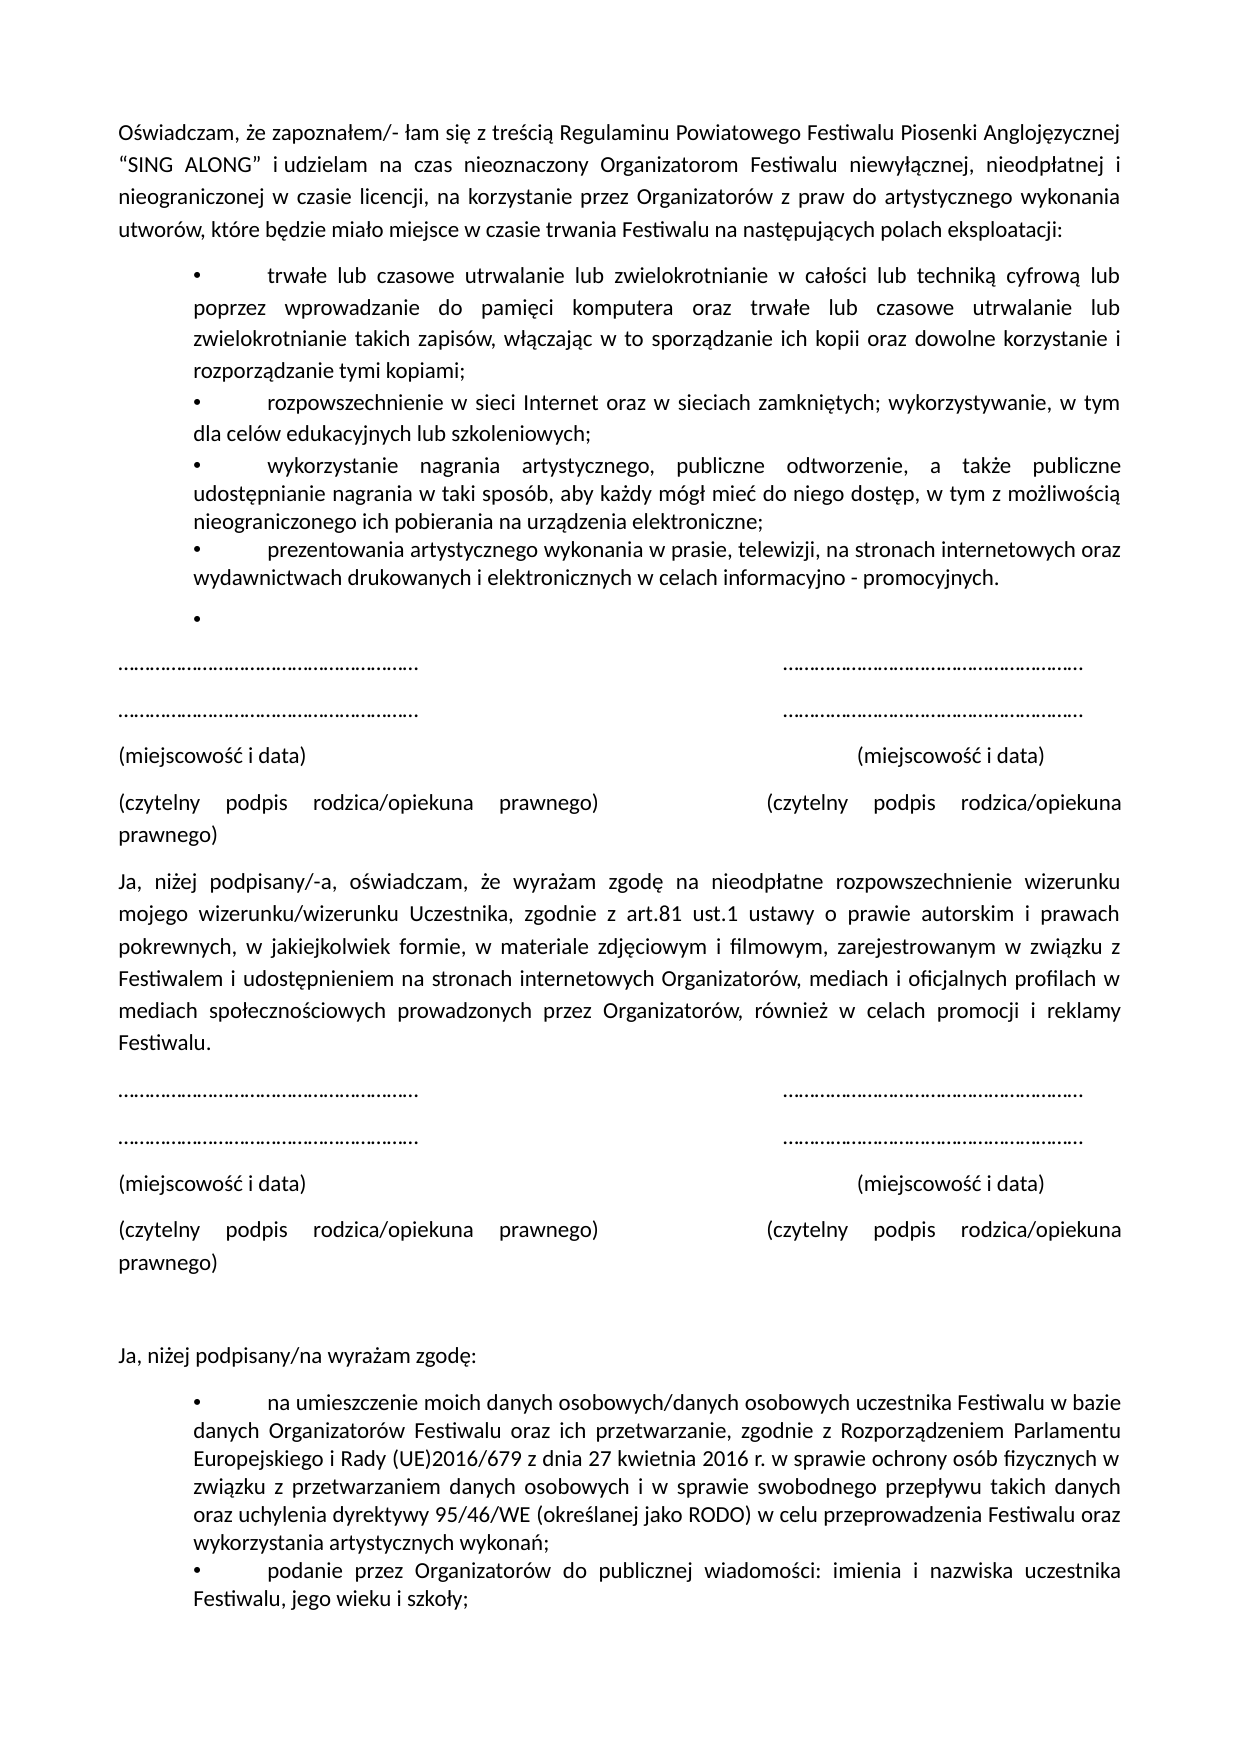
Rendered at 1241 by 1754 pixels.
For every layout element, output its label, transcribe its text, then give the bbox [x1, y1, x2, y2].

text Ja, niżej podpisany/na wyrażam zgodę: [118, 1341, 1122, 1369]
text (czytelny podpis rodzica/opiekuna prawnego) (czytelny podpis rodzica/opiekuna prawnego) [118, 788, 1122, 849]
text ………………………………………………… ………………………………………………… [118, 1075, 1122, 1103]
text ………………………………………………… ………………………………………………… [118, 648, 1122, 676]
list na umieszczenie moich danych osobowych/danych osobowych uczestnika Festiwalu w bazie danych Organizatorów Festiwalu oraz ich przetwarzanie, zgodnie z Rozporządzeniem Parlamentu Europejskiego i Rady (UE)2016/679 z dnia 27 kwietnia 2016 r. w sprawie ochrony osób fizycznych w związku z przetwarzaniem danych osobowych i w sprawie swobodnego przepływu takich danych oraz uchylenia dyrektywy 95/46/WE (określanej jako RODO) w celu przeprowadzenia Festiwalu oraz wykorzystania artystycznych wykonań; [193, 1388, 1122, 1556]
text Ja, niżej podpisany/-a, oświadczam, że wyrażam zgodę na nieodpłatne rozpowszechnienie wizerunku mojego wizerunku/wizerunku Uczestnika, zgodnie z art.81 ust.1 ustawy o prawie autorskim i prawach pokrewnych, w jakiejkolwiek formie, w materiale zdjęciowym i filmowym, zarejestrowanym w związku z Festiwalem i udostępnieniem na stronach internetowych Organizatorów, mediach i oficjalnych profilach w mediach społecznościowych prowadzonych przez Organizatorów, również w celach promocji i reklamy Festiwalu. [118, 867, 1122, 1056]
text (miejscowość i data) (miejscowość i data) [118, 1169, 1122, 1197]
list wykorzystanie nagrania artystycznego, publiczne odtworzenie, a także publiczne udostępnianie nagrania w taki sposób, aby każdy mógł mieć do niego dostęp, w tym z możliwością nieograniczonego ich pobierania na urządzenia elektroniczne; [193, 451, 1122, 535]
text (czytelny podpis rodzica/opiekuna prawnego) (czytelny podpis rodzica/opiekuna prawnego) [118, 1215, 1122, 1276]
text (miejscowość i data) (miejscowość i data) [118, 742, 1122, 770]
text Oświadczam, że zapoznałem/- łam się z treścią Regulaminu Powiatowego Festiwalu Piosenki Anglojęzycznej “SING ALONG” i udzielam na czas nieoznaczony Organizatorom Festiwalu niewyłącznej, nieodpłatnej i nieograniczonej w czasie licencji, na korzystanie przez Organizatorów z praw do artystycznego wykonania utworów, które będzie miało miejsce w czasie trwania Festiwalu na następujących polach eksploatacji: [118, 118, 1122, 243]
list podanie przez Organizatorów do publicznej wiadomości: imienia i nazwiska uczestnika Festiwalu, jego wieku i szkoły; [193, 1556, 1122, 1612]
text ………………………………………………… ………………………………………………… [118, 1122, 1122, 1150]
list prezentowania artystycznego wykonania w prasie, telewizji, na stronach internetowych oraz wydawnictwach drukowanych i elektronicznych w celach informacyjno - promocyjnych. [193, 535, 1122, 591]
list trwałe lub czasowe utrwalanie lub zwielokrotnianie w całości lub techniką cyfrową lub poprzez wprowadzanie do pamięci komputera oraz trwałe lub czasowe utrwalanie lub zwielokrotnianie takich zapisów, włączając w to sporządzanie ich kopii oraz dowolne korzystanie i rozporządzanie tymi kopiami; [193, 261, 1122, 384]
text ………………………………………………… ………………………………………………… [118, 695, 1122, 723]
list rozpowszechnienie w sieci Internet oraz w sieciach zamkniętych; wykorzystywanie, w tym dla celów edukacyjnych lub szkoleniowych; [193, 388, 1122, 447]
